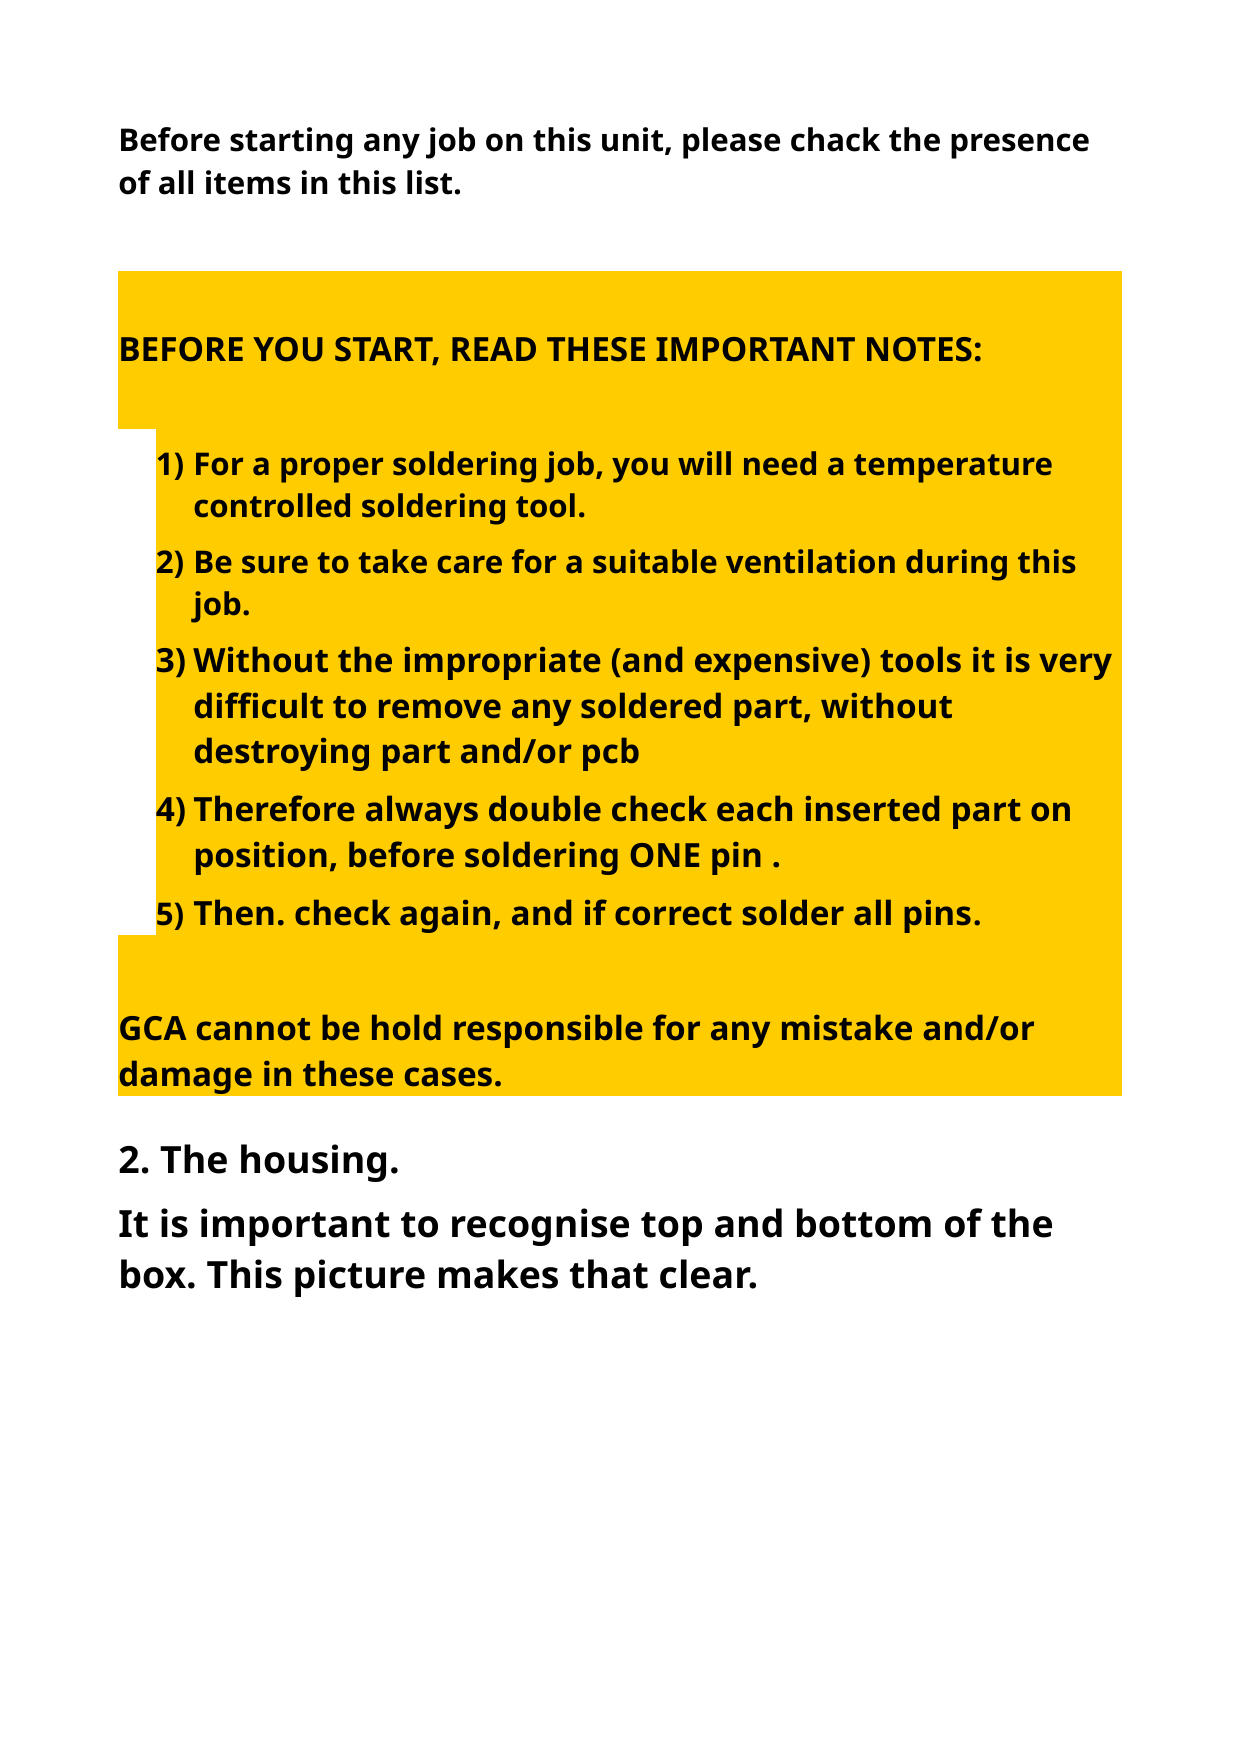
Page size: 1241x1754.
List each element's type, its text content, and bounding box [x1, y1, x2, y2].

text GCA cannot be hold responsible for any mistake and/or damage in these cases. [118, 1005, 1122, 1096]
list Then. check again, and if correct solder all pins. [156, 889, 1122, 935]
list For a proper soldering job, you will need a temperature controlled soldering tool. [156, 442, 1122, 527]
subtitle 2. The housing. [118, 1133, 1122, 1184]
text Before starting any job on this unit, please chack the presence of all items in this list. [118, 118, 1122, 203]
text BEFORE YOU START, READ THESE IMPORTANT NOTES: [118, 326, 1122, 371]
text It is important to recognise top and bottom of the box. This picture makes that clear. [118, 1197, 1122, 1299]
list Be sure to take care for a suitable ventilation during this job. [156, 539, 1122, 625]
list Therefore always double check each inserted part on position, before soldering ONE pin . [156, 786, 1122, 877]
list Without the impropriate (and expensive) tools it is very difficult to remove any soldered part, without destroying part and/or pcb [156, 637, 1122, 773]
